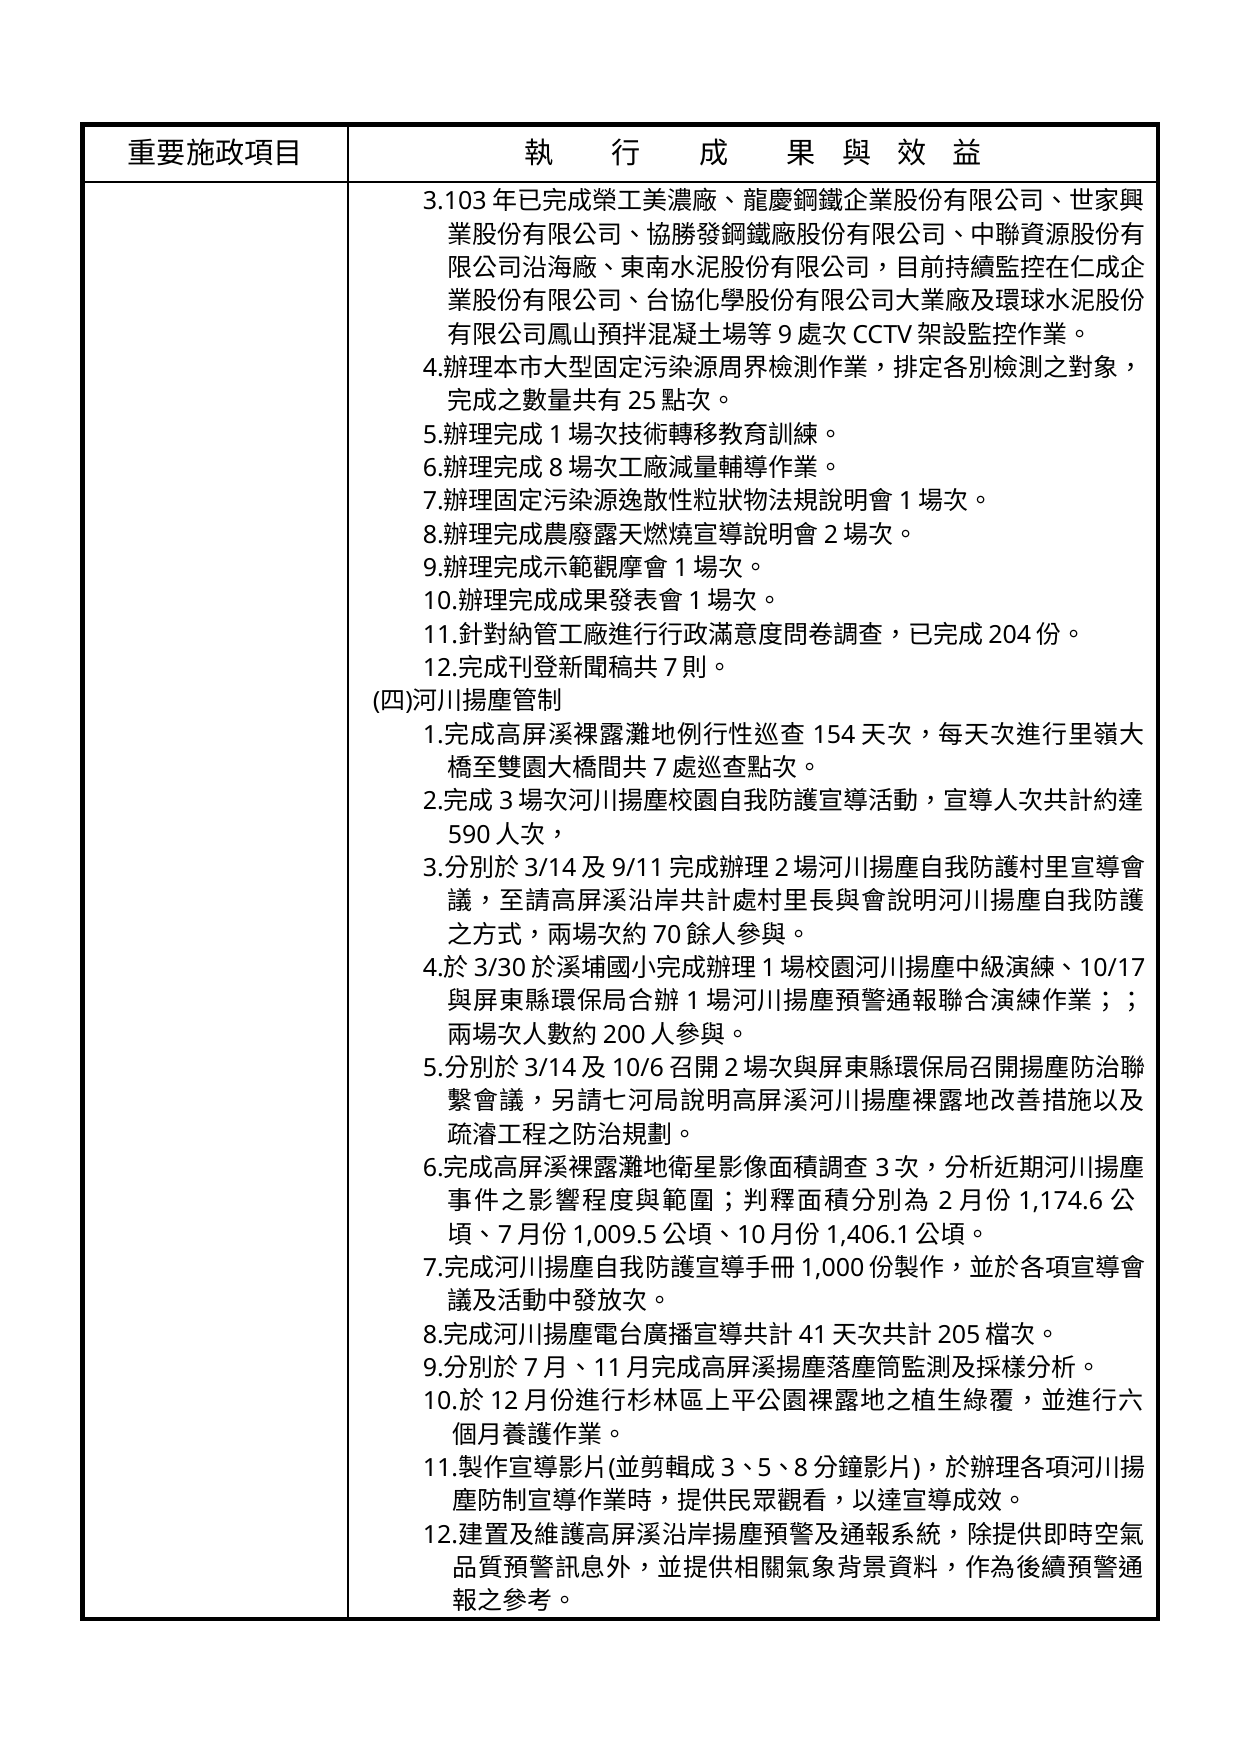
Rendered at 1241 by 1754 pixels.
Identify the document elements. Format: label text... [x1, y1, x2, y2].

table_header 重要施政項目 [85, 127, 347, 181]
table_header 執 行 成 果 與 效 益 [349, 127, 1156, 181]
table_cell (一)固定污染源許可管制計畫 1.賡續推動許可制度；確認固定污染源污染物排放量資料，並建立資料庫；103年1-12月份共受理固定源設置許可77件次、變更許可33件次、操作許可111件次、異動328件次、換證264件次、展延171件次。核發設置許可證85件次、操作許可證503件次。 2.執行1,151製程許可證法規符合度查核，查核結果未依許可證核定內容操作者，依法進行告發處分。 3.更新擴充維護環保署固定污染源管理資訊系統，包含全市列管1,171條製程及未列管287家次，以掌握高雄市固定污染源排放現況。 4.執行431家次排放量申報審查作業，及50家次溫室氣體排放量申報審查。 5.執行155根次公私場所排放口定期檢測現場監督檢測作業，確保檢測公司均依照標準流程進行檢測項目，以維護檢測數據之公正性。 6.執行10根次排放管道排放污染物指紋建置作業 7.召開5場次固定污染源許可證審查、污染管制輔導改善會議，會議邀請國內環工相關專家學者，共同為高雄市空氣品質把關。 8.召開4場次總量管制試行宣導會議、2場次法規宣導說明會與2場次技術轉移訓練，宣導輔導各項空污法規管制執行事宜。 (二) CEMS系統暨空氣品質資訊系統操作管理計畫 1.本市公告應連線第一批至第三批公私場所共有31家工廠122根連線煙道，除中鋼公司3根次無法裝設儀器之煙道外，其餘煙道皆已完成連線；而未公告部份已連線共有15根。根據最新公告之管理辦法所有連線工廠應傳送即時資料，目前已全數進行即時資料傳輸。 2.執行各項功能查核：相對準確度測試查核35根次、相對準確度測試監督25根次、標準氣體查核40根次、不透光率查核30根次、不透光率監督20根次、二氧化氮查核22根次、法規符合度查核56根次及現場評鑑10廠次。 3.103年邀請連線公場舉行辦理「CEMS後端管理系統成效說明會」1場次。 4.空氣品質管理中心系統中建置緊急應變查詢處理系統，整合GIS圖資功能，提供空氣品質資料、氣象資訊、工業區環境監測資訊、CEMs資料、固定污染源相關查詢功能，並於地理資訊系統內以圖示、圖表顯示查詢結果；本中心整合與連線本計畫設置之18台已安裝固定污染源行動資料庫及臨時指揮所架設設備，提供緊急應變決策分析使用。 5.維護決策支援子系統，包括後端支援伺服器與終端平板電腦設備，其目的在於災害事故發生時，由相關使用者於後端支援伺服器進行災害成案動作，並將關鍵資訊以無線方式傳送至終端平板電腦，現場應變人員可操作終端平板電腦取得所有應變救災所需知詳細資訊以及快取關鍵資訊如基本資料、污染物判定資料、應變決策、歷史事故等。現場應變人員可透過終端平板電腦與後端人員互動，包括資材調度、災情狀況後傳、救災部屬圖面、現場監測數據回傳等。現場影像資訊則是透過3G無線傳送至後端支援伺服器，相關使用者可透過終端裝置瀏覽現場事故影像。依據環境與天候監測數據，後端支援伺服器還可進行擴散模擬分析，提供後果分析給前端應變指揮官。 (三)固定污染源空污費徵收計畫 1.執行102年第4季~103年第3季空污費申報建檔共4,212家次，空污費審查共4,212家次，追繳金額為2,246萬元。現場查核本市固定污染源空污費查核共455場次。 2.103年邀請高雄市公私場所舉行辦理「空污費法規宣導說明會」4場次。 3.執行本市轄內固定污染源稽查檢測，103年6-12月份稽查檢測共完成7廠次20個樣品含揮發性有機物原料或廢棄物VOC含量檢測。 4.完成4場次空污費徵收系統操作講習會議及20場次空污費審查作業專家學者外稽查核作業。 (四)揮發性有機物稽查管制計畫 1.執行198家次VOCs納管行業法規符合度查核及排放量確認作業。 2.執行87件次加油站相關申請資料審查、86件次廢氣燃燒塔相關使用申請審查、90件次歲修申請作業審查。 3.執行150人日臭味巡查作業，並執行周界或管道異味官能檢測作業達25處次，其中4處次未符合排放標準；執行10根次排放管道VOCs檢測，其中1根次次未符合煙道排放標準。 4.執行轄內石化廠5個製程設備元件清點作業；另執行16個不銹鋼瓶採樣分析作業。 5.運用紅外線氣體成像儀搭配攜帶式火焰離子偵測器執行石化業40,000個設備元件檢測作業，統計329個元件超過洩漏定義值，其中129個元件達洩漏管制值，並進行告發處份。 6.執行轄內列管加油站267家基本資料更新作業；75站次油氣回收(A/L)檢測作業，抽測1,352支油槍，合格槍數為1,239支，合格率91.6％；另執行50站次氣漏檢測，2站次未符合法規規定。 7.執行9場次公私場所或周邊敏感受體OP-FTIR監測作業，並進行5場次輔導減量作業。 8.以相關VOCs管制法令及防制技術議題，針對轄內業者辦理2場次揮發性有機物法規宣導說明會及2場次技術轉移會議。 9.針對屢遭陳情或告發處份工廠，進行5場次輔導改善作業。 10.成立大林蒲義工團並建立巡查機制及巡查作業規範來強化工業區臭異味污染即時提報作業；另針對大林蒲義工團辦理1場次技術轉移會議及1場次交流座談會。 11.針對相關VOCs管制訊息完成刊登新聞稿共12則 (五)103~104年戴奧辛、有害金屬稽查管理暨細懸浮微粒檢測業務 1.辦理戴奧辛污染源巡查及抽測作業，以掌握排放源之實際操作現況，進行全面法規符合度巡查工作100根次查核及執行戴奧辛排放源排放管道檢測25根次。 2.辦理重金屬污染源抽測作業，執行重金屬排放源排放管道檢測作業15根次。 3.103年度辦理1場次技術轉移會議，另針對轄區業者辦理1場次輔導加裝防制設備會議，對有超標或污染之虞的工廠，提供輔導改善2場次。 4.辦理排放管道PM2.5採樣及化學分析，以建立本市排放管道PM2.5基本資料執行排放管道，PM2.5採樣及化學分析5根次。 5.辦理排放管道PSN、VOC、燃料含硫份檢測分析，P.S.N檢測作業16根次、VOC檢測15根次、燃料含硫份分析採集31樣品。 6.購置不鏽鋼採樣瓶並執行採樣分析作業，遇空污緊急事件發生時可即時進行採樣，已購置完成並完成1次緊急事件採樣。 (六)港區污染減量暨綠色運輸推動計畫 1.103年度共舉辦5場次相關研商、管制作法、處分處理原則、減量輔導或協調會、3場次專家審查會議、1場次外縣市觀摩。 2.103年度已完成捷運、公車與公共腳踏車相關補助政策效益分析及低污染運具效益計算，包含汰舊二行程機車、電動機車、電動自行車以及LPG車。 3.103年度共舉辦8場次聯合航港局、台灣港務公司、高雄港務分公司、加工區前鎮園區環保站等單位進行港區聯合稽查。 4.今年度辦理1場次外縣市觀摩活動，至台中港務分公司之卸煤碼頭進行觀摩，瞭解密閉式煤倉之機械一貫化卸储轉設備，以作為後續評估是否於中島商港區及洲際二期散裝貨碼頭推廣設置之參考。 5.今年度完成港區巡查201天，聯合稽查8場次，總計告發處分4件，A、B級提報27件次。柴油引擎機具抽油50點次以及港區周界TSP檢測15點次，均符合法規標準值。 (七)103-104高雄市室內空品暨餐飲業輔導計畫 1.103年新增50家寺廟之排放量調查，並針對500家寺廟以電話訪談方式更新資料庫。輔導鳳山區代天府規畫設置防制設備及辦理寺廟減量協商輔導說明會。擬定寺廟與空氣污染相關自治條例。 2.103年紙錢集中燒及中元普渡部分，紙錢集中總量為642公噸，較102年504公噸成長約27%；在紙錢減燒部分，以功代金所募得款項約為新台幣87萬元。所達成的污染物減量分別TSP為12.56公噸、PM10為1.94公噸及PM2.5為8.69公噸。擬定餐飲業油煙與空氣污染相關自治條例。 3.103年度餐飲業資料庫維護數1,200家次，新增為300家次，針對陳情或告發之餐飲業進行3家次輔導(碳佐麻里日式燒肉、石頭燒肉德賢店、夜市業者)及異味檢測。 4.完成159家次室內空氣品質巡檢、5場次宣導說明會、1場次技術轉移訓練、1場次分工協調會議及60家次維護管理計畫輔導作業。11月29日前完成15點次之室內空氣品質標準檢測作業及印製1,000份宣傳摺頁。 (一)營建空污費徵收及營建工程巡查管制計畫 1.103年度營建空污費共徵收7,553件，徵收金額125,720,427 元。 2.103年度邀請本市營建業主、承包商、公家機關、各級學校..等單位，舉辦「營建工程空氣污染防制及噪音宣導說明會」3場次。 3.103年度共計完成19,591處次營建工地、道路管線工程、河川疏濬工程等之(稽)巡查及建檔作業。其中，道路(隧道)-道路及管線開挖工程巡查數量已達處次及3,078處次。 4.103年度共計完成19,591處次巡（稽）查量，違反空污法第23條第2項屬稽查人員現場稽查告發案件計有71件，處分金額合計3,480,000元整。 5.公共道路洗掃清潔維護：針對公共道路之管線工程及污染之公共路面清潔執行維護作業，103年共有51家執行666處工地周界道路認養洗掃作業，以加強維護工地周邊環境，統計103年度總洗掃道路長度為47,197.71公里，推估TSP粒狀污染物減量達651.3噸。 6.103年度共完成10場次即時監控系統架設，以即時掌握營建工地防制設施完善及現場施工情形。 7.103年度共完成50場工地周界TSP檢測，檢測結果皆符合法規標準，另完成20罐施工機具油品抽測，抽測結果為1罐不合格。 (二)推動高雄市加強街道揚塵洗掃計畫 1.103年度洗街作業量共計完成32,581公里。 2.道路普查共計905條。 3.自主查核共計40條。 4.TSP削減量：1,124公噸；PM10削減量：212公噸。 5.完成道路街塵（坋土）負荷檢測及削減率分析48條次。 (三)逸散性污染源稽查管制計畫 1.辦理本市固定源散性粒狀污染物稽巡查作業，完成1,863點次巡查作業，其中共有237件為提報對象。 2.推動本市固定污染源逸散性粒狀物納管對象認養周邊道路洗掃，完成推動52家次認養周邊道路，並完成2場次宣導說明會。 3.103年已完成榮工美濃廠、龍慶鋼鐵企業股份有限公司、世家興業股份有限公司、協勝發鋼鐵廠股份有限公司、中聯資源股份有限公司沿海廠、東南水泥股份有限公司，目前持續監控在仁成企業股份有限公司、台協化學股份有限公司大業廠及環球水泥股份有限公司鳳山預拌混凝土場等9處次CCTV架設監控作業。 4.辦理本市大型固定污染源周界檢測作業，排定各別檢測之對象，完成之數量共有25點次。 5.辦理完成1場次技術轉移教育訓練。 6.辦理完成8場次工廠減量輔導作業。 7.辦理固定污染源逸散性粒狀物法規說明會1場次。 8.辦理完成農廢露天燃燒宣導說明會2場次。 9.辦理完成示範觀摩會1場次。 10.辦理完成成果發表會1場次。 11.針對納管工廠進行行政滿意度問卷調查，已完成204份。 12.完成刊登新聞稿共7則。 (四)河川揚塵管制 1.完成高屏溪裸露灘地例行性巡查154天次，每天次進行里嶺大橋至雙園大橋間共7處巡查點次。 2.完成3場次河川揚塵校園自我防護宣導活動，宣導人次共計約達590人次， 3.分別於3/14及9/11完成辦理2場河川揚塵自我防護村里宣導會議，至請高屏溪沿岸共計處村里長與會說明河川揚塵自我防護之方式，兩場次約70餘人參與。 4.於3/30於溪埔國小完成辦理1場校園河川揚塵中級演練、10/17與屏東縣環保局合辦1場河川揚塵預警通報聯合演練作業；；兩場次人數約200人參與。 5.分別於3/14及10/6召開2場次與屏東縣環保局召開揚塵防治聯繫會議，另請七河局說明高屏溪河川揚塵裸露地改善措施以及疏濬工程之防治規劃。 6.完成高屏溪裸露灘地衛星影像面積調查3次，分析近期河川揚塵事件之影響程度與範圍；判釋面積分別為2月份1,174.6公頃、7月份1,009.5公頃、10月份1,406.1公頃。 7.完成河川揚塵自我防護宣導手冊1,000份製作，並於各項宣導會議及活動中發放次。 8.完成河川揚塵電台廣播宣導共計41天次共計205檔次。 9.分別於7月、11月完成高屏溪揚塵落塵筒監測及採樣分析。 10.於12月份進行杉林區上平公園裸露地之植生綠覆，並進行六個月養護作業。 11.製作宣導影片(並剪輯成3、5、8分鐘影片)，於辦理各項河川揚塵防制宣導作業時，提供民眾觀看，以達宣導成效。 12.建置及維護高屏溪沿岸揚塵預警及通報系統，除提供即時空氣品質預警訊息外，並提供相關氣象背景資料，作為後續預警通報之參考。 13.蒐集高雄市及屏東縣於高屏溪沿岸進行疏濬工程之資料，並與AQMC之圖資進行連線 (調查砂石場15處、疏濬工程8處)。 14.於7/9、8/26、10/16及12/23完成四次空拍高屏溪沿岸裸露地分佈狀況及周邊污染源(如砂石推置場或營建工地)。 (五)空品淨化區業務計畫 1.依據『高雄市政府空氣品質淨化區設置及管理要點』，持續推動市有土地、私有土地或國有非公用土地設置空品淨化區。 2.建置空品淨化區進行線上自主提報以及線上申報系統。更新環保署及本市空污基金補助設置之空品淨化區相關基本資料庫、綠化減碳及污染物淨化量資料庫、成果現況網頁。 3.完成本市空品淨化區247處基地現場查核作業，推動371處校園空品淨化區自主管理，本年度完成330處校園自主管理線上提報，提報率約88.9%。針對未於期限內提報自主管理資料者，抽查1/2基地執行192處空品淨化區不預警查核。 4.協助審查空品淨化區設置申請資料，5件申請案及4件核銷案。 5.推動5家工廠申領公有苗木，並完成種植620株苗木。 6.完成618空品淨化區基地之綠覆率百分比之查核紀錄，並計算其平均綠覆率為96.43%。 7.辦理2場次空品淨化區設置申請空污基金補助說明會、1場次空品淨化區環境教育研習會、2場次空品淨化區維護管理技術研習會、1場次空品淨化區企業認養媒合座談會。 8.發布4則新聞稿，雜誌刊登1則空品淨化區宣導文稿， 10台公車車體宣導空品淨化區，製作1則宣導短片，上傳至Youtube供民眾下載觀看。 9.輔導5處成績較差之空品淨化區完成改善工作。 10.完成本市6個行政區（旗津區、橋頭區、鳳山區、岡山區、前鎮區、前金區）13筆裸露地調查，面積約為3.405公頃，經輔導改善後，自然植生面積為2.45公頃，舖設混凝土面積為0.075公頃；輔導林園區1處裸露地執行播撒波斯菊花籽綠化作業，綠化面積達0.5公頃，以上裸露地改善總面積約3.025公頃，裸露地改善面積完成率88.83%。 11.媒合3家企業認養4處空品淨化區。 12.本年度以Banner方式連結彙整高雄市政府相關網頁，以提升空品淨化區資訊網之豐富度。製作及更新維護高雄綠遊通APP，彙整高雄市政府相關APP，以連結ICON方式，重新進行軟體撰寫，Android及ios版本已重新上架。 13.問卷調查民眾對於高雄綠遊通APP整體結果接近滿意程度，且願意推薦別人下載此APP達75.3%，考慮推薦給別人（即感覺普通者)的佔23.6%，兩者合計共98.9%，顯示民眾度接受度高，且願意將此便利的APP推廣出去。 14.建立空品淨化區案件網路申報及考核資料上傳機制。 15.執行36次空噪科辦公廳植栽養護工作。 16.完成7處空品淨化區喬木解說牌掛設作業，總計掛設掛牌式537面、立面式解說牌33面。 17.完成執行5處績優校園碳匯量測示範教學。 (一)落實執行機車排氣檢驗站稽查管理、路邊攔檢暨稽查管制計畫 1.完成已定檢機車巡查拍照存檔共計561,200輛次，巡查未定檢機車張貼限改通知單共計79,597輛次；已完成車牌辨識作業共拍攝678,199輛次，巡查作業及車牌辨識未定檢機車寄發限改通知75,637輛次，其中已回檢數43,058輛次。 2.完成機車路邊攔檢7,549輛次，其中不合格數1,477輛次，不合格率為19.6%；檢測不合格機車已完成複驗改善1,302輛次，複驗改善完成率為88.2%。 3.未定檢機車共告發3,276件，民眾對機車定檢的觀念已逐年提高中，由定檢資料統計得知，103年度使用中機車已管制比例約86.9%。 4.在103年空氣污染物削減量部分，NMHC削減量：565.1公噸，CO削減量：2,821.8公噸，主要的削減量來自定檢不合格機車調修改善、老舊機車淘汰、未定檢機車路邊攔檢不合格複驗改善。 (二)執行柴油車排煙管制計畫 1.完成車籍資料庫並定期更新資料，柴油車檢測排煙共通知3,228輛次，執行站內全負載及無負載檢測共計有6,183輛次，站內檢測不合格車輛有113輛，不合格率為約1.8%。 2.完成路邊攔檢排煙共1,637輛次,不合格為272輛次,整體不合格率為約16.6％。 3.柴油車油品攔查9,102輛次，抽油送驗392件，其中有356件進行含硫量檢測，有36件進行芳香烴檢測，其中有不合格油品3件為含硫量檢測超過標準，送驗不合格率為約0.8%。 4.維護0800-721721免付費電話預約檢測系統。 5.落實推動柴油車自主管理制度共計簽約有191家，加入柴油車自主管理總車輛數共2,750輛次。 6.推動「保養為主、檢驗為輔」落實使用中柴油車保檢合一制度，本局已完成10家柴油車認可保養廠，輔導建置執行排煙檢測能力，以落實車輛檢修品質，有效管制柴油車污染。 (三)高雄市建構電動車充電網暨汰舊二行程機車補助計畫 1.受理申請汰舊二行程案件累計26,000件，完成審查累計26,000件，已完成撥款補助累計共26,000件。受理高雄市汰舊並新購電動自行車申請447件，完成審查計447件，已撥款補助計447件。另受理汰舊並新購電動機車申請204件，完成審查計204件，已撥款補助計204件。汰舊換新購電動小型機車申請105件，完成撥款補助105件。 2.自行辦理宣導座談會3場次及辦理4場次社區、學校及工業區等宣導活動。 3.完成宣導品製作1,156份及海報、布條1,500份及海報200張。 4.完成前三季充電站巡檢工作及設置完成25座公共充電站。 5.完成新聞媒體製作4則。 (四)推動公共腳踏車 1.配合高雄市政府推廣綠能運輸政策，將公共腳踏車由休閒層面提升為都會交通的接駁運具，以增建公共腳踏車租賃站與捷運站、社區共構形成串接路網，作為短程及轉乘接駁的交通工具。 2.高雄市公共腳踏車103年每月平均使用人次達22.9萬人次/月以上，每日平均使用逾7,536人次，每日每輛車之週轉率最大達6.63人次，累計總服務人次已突破600萬人次，一卡通記名登錄人數亦突破30萬人。 3.合計本市公共腳踏車租賃站共159站，營運範圍已擴及東至大寮區、西至旗津區、南至小港區、北至茄萣區。另提供捷運與公共腳踏車雙向轉乘優惠措施，每月使用公共腳踏車與捷運雙向轉乘的人次約4.5萬人次，占公共腳踏車使用人次約20%，並已推動租賃站建置案增建預計至300座，以提升公共腳踏車轉乘接駁的功能。 4.至103年12月，線上營運車輛數已達2,795輛以上。 5.開放一卡通網路記名功能，便利民眾隨時隨地辦理記名登錄；另配合公共腳踏車APP行動軟體應用開發，提供智慧型手機用戶快速、即時資訊查詢，並推出慢活手冊電子書供民眾下載，提供民眾各租賃站週邊環境更詳細介紹。 (五)停車怠速宣導 1.針對停車怠速等候之機動車輛進行管制作業，並完成勸導2,012輛次。。 2.協助陳情案件處理件數達302件。 (一)蒐集本市及鄰近空品區環境背景與空品資料，以瞭解環境負荷及空氣品質現況。本市103年度空品不良率為3.5%，已有顯著改善。 (二)分析本市空氣品質監測站監測資料並執行細懸浮微粒採樣及成分分析研擬細懸浮微粒管制策略。 (三)整合分析轄區內各類污染源空氣污染物排放清單。 (四)依空氣品質現況、未來發展趨勢及本市地方特色，研擬各項空氣品質管理目標與對策，並檢討修正本市空氣污染防制計畫。 (五)協助有效管理各項空污執行計畫及定期追蹤檢討執行成效。 (六) 辦理固定污染源聯合查驗暨工廠排放量、法規符合度抽查及許可證核發複審作業。進行空氣品質模擬與污染貢獻探討。 (七)進行空氣不明異味侵襲時空氣污染管制應變演練，並配合辦理石化氣爆相關應變事宜。 (八)規劃總量管制及其他管制策略架構暨本市特殊性工業區情形調查。 (九)整合各項空氣品質管理成效宣導成果。 (一)本市航空噪音補助： 今年度審查案件數，合計共29件。目前已收件部分已完成初審及現勘拍照，合格件已函送高雄國際航空站辦理後續事宜。 (二)本市道路、鐵路及大眾運輸系統噪音管制事項： 1.交通噪音監測： 103年度完成本市各噪音管制區民眾陳情交通噪音監測共20件。 2.使用中機動車輛到檢： 通知到檢：依噪音管制法第13條通知民眾檢舉車輛噪音到檢。103共通知1,772輛。 (三)一般噪音部份： 1.重新劃定本市轄境噪音管制區範圍及分類。 2.噪音管制法第8條高雄市政府公告。 3.噪音管制法第9條高雄市政府公告。 (一)配合行政院環境保護署年度工作重點，執行「103年度工業區水污染防治專案稽查管制計畫」，稽查124次、採樣73次(含夜間採樣12次)。 (二)推動排放許可、申報制度，以確實有效管制污染源，列管之水污染源2,035家，包含公共下水道系統5家、社區下水道系統118家、工業區下水道系統9家及指定地區場所專用下水道33家，餘為事業單位1,870家排放地面水體者，均依法要求申請廢(污)水排放許可證(文件)列管。 (三)截至103年12月底轄境內水污染防治許可案件共864件，依申請案件類別統計，申請水污染防治措施計畫者有234件、排放地面水體許可證205件、簡易排放許可文件198件、貯留許可文件59件及逕流廢水削減計畫168件。 (四)103年度應定期檢測申報家數共1,924家；已申報家數為1,782家。 (五)另督促事業及污水下水道系統依規定設置廢(污)水處理專責單位或人員，目前實際設置專責單位30家，甲級專責人員75家，乙級專責人員363家。 (六)103年度辦理水污染教育訓練於10月28日及11月4日共2場，對象為各縣市環保局，技術轉移課程主要分為兩類：1.科學儀器說明及2.緊急應變處置，對於科學稽查儀器使用說明(地下管線探測器、管型紅外線、水質連續監測儀器、潛望鏡等)，水污染事件緊急應變之對策。 (七)103年度辦理事業水污染防治法規說明會於9月4日、9月18日、9月25日及10月3日共4場，對象為本市列管事業含營建工地，水污法放流水標準修正、違反水污染防治法罰鍰額度裁罰準則修正、畜牧業相關之水污染防治法令宣導、廢水處理設施操作說明及營建工地逕流廢水防治說明。 (八)辦理「103年度高雄市流域污染總量管理及點源污染削減計畫」及「河川巡守隊淨暨居家生活污水減量宣導會」共計21場約850人，對象為本市河川巡守隊隊員(含一場Honda經銷商擴大舉辦淨溪淨灘活動)。 (九)為感謝水環境巡守志工ㄧ年來，對高雄市區內水環境品質辛苦的維護，及增進巡守隊彼此間的交流，加強巡守隊與環保局間的聯繫，於103年11月9日舉辦103年度高雄市河川巡守隊成果檢討會。 (一)飲用水水質監測，提升飲用水水質 1.持續監控本市飲用水水質、並加強進行自來水水質監測、包盛裝飲用水水源水質稽查與水源供應許可證之核發，掌握水質狀況，以確保本市飲水衛生之安全。 (1)自來水配水系統用戶管線固定點採樣共完成721件，檢測項目10,459項次。 (2)抽驗自來水原水共完成52件，檢測項目520項次。 (3)抽驗簡易自來水3個測點原水，共完成14件，檢測項目140項次。 (4)非自來水完成抽驗48件，檢測項目526項次。 (5)飲用水水質處理藥劑稽查12件，其中抽驗12件，檢測項目84項次。 (6)飲用水連續供水固定設備，抽驗水質300件，檢測項目300項次。 (7)包裝盛裝飲用水水源共稽查579件，其中水源水水質抽驗30件，檢測項目180項次。 2.執行『102年度高雄市飲用水管理計畫』 針對飲用水水源水質保護區查註： (1)飲用水水源水質保護區或飲用水取水口一定距離內之土地申請查註案件共221件，查註筆數為1,694筆。 (2)天然災害發生時，飲用水安全維護之宣導：103年07月24日發佈「麥德姆颱風警報解除－災後飲用水安全」新聞稿。 3.執行『103年度高雄市飲用水管理計畫』 針對飲用水水源水質保護區查註： (1)飲用水水源水質保護區或飲用水取水口一定距離內之土地申請查註案件共117件，查註筆數為1,325筆。 (二)飲用水設備管理 1.飲用水連續供水固定設備，完成稽查423件。 2.核發337張加水站水源供應許可證，加水站水源供應許可證貼查核579件。 (三)飲用水安全與水塔、水池清理之宣導活動 1.蓄水池、水塔清洗調查與輔導： (1)高雄市集合式住宅蓄水池水塔水質檢測(間接供水)共97家次，檢測項目共582項次。 (2)高雄市集合式住宅大樓蓄水池水塔定期清洗維護輔導97家次，並輔導填寫蓄水池設備檢查記錄表。 (3)發放「家庭用水自主管理手冊」及「複檢蓄水池水塔清洗示範流程表」各200份、「自來水水質自由有效餘氯」簡易餘氯試劑1,200份。 2.本年度辦理「宣導飲用水安全重要性」之活動： (1)103.02.18 法規宣導(加水站水源供應許可) (2)103.05.25 市民飲用水安全宣導活動(美麗島站) (3)103.06.24 教育訓練-拷潭淨水場淨水流程參訪 (4)103.06.24 教育訓練-拷潭淨水場淨水流程參訪 (5)103.07.18 教育訓練-鳳山淨水場原水前處理設備參訪 (6)103.12.03 法規宣導(飲用水連續供水固定設備使用及維護管理辦法) (一)執行高雄市土壤及地下水調查及驗證工作相關計畫，包括「103年度高雄市土壤及地下水調查及查證工作計畫」、「台塑仁武廠污染後續調查及污染改善監督工作計畫」、「中油公司高雄煉油廠污染後續調查及污染改善監督工作計畫」、「高雄市大寮區福德爺廟場址地下水污染後續控制及監測計畫」、「高雄市仁美地區工業用地地下水含氯有機物污染調查及查證計畫」計畫成果為: 1.103年度高雄市土壤及地下水調查及查證工作計畫： (1)完成366個土壤樣品及293口次地下水監測井採樣分析工作業。 (2)執行本市365口地下水監測井每半年一次巡查作業暨49口外觀維護及31口井體維護等作業。 (3)每月一次場址現場監督查核工作。(目前場址數102處) (4)辦理16小時土壤及地下水污染整治技術與相關法令教育課程，3場土水法相關法規說明會。 (5)執行本市加油站289站加油站查核作業，每季定期審查本市近300家加油站申報資料。 2.高雄市仁美地區工業用地地下水含氯有機物污染調查及查證計畫： (1)建立區內場址特徵概念模型。 (2)釐清工業區內鼎美公司周界地下水含氯污染物分布範圍深度。 (3)完成周界居民風險評估，提出風險管理措施建議。 3.高雄市大寮區福德爺廟場址地下水污染後續控制及監測計畫： (1)完成4場次全場地下水採樣，顯示地下水污染為擴散。 (2)進行生物復育模場及場址水利控制。 (3)完成後控制方案規劃。 4.中油公司高雄煉油廠污染後續調查及污染改善監督工作計畫(計畫期程至105年2月)、台塑仁武廠污染後續調查及污染改善監督工作計畫(計畫期程至105年1月)目前執行辦理中。 (二)市府已公告及列管之土壤、地下水污染場址總計102處，包括15處整治場址、63處控制場址及24處應變措施計畫場址，列管面積達762公頃。 (三)103年度共召開本府土壤及地下水污染改善推動小組3場次及專案小組委員18場會議。 (一)輔導本市591家運作毒化物業者依毒性化學物質管理法規定完成運作紀錄申報，另現場稽查輔導查核計839家次，告發25件，辦理毒性化學物質運送聯單報備及變更共34,245件。 (二)會同警察及監理單位人員實施「高雄市加強毒性化學物質運送管理聯合輔導稽查實施計畫」，計畫期間計攔檢102車次，攔查結果符合規定。 (三)2月24日辦理毒化物法說會2場次。 (四)3月28日辦理高雄市有害空氣污染物及毒性化學物質管理執行宣導研討會1場次。 (五) 10月22日「高雄市食品安全管理自治條例」經議會三讀通過，本局權責為毒性化學物質之化工原料業者管理及監督事項。 (六) 10月31日環保署於本局8樓大禮堂舉辦「毒性化學物質運送車輛即時追蹤系統業者說明會」。 (一)加強環境用藥製造、販賣業及病媒防治業之查核，並辦理環境用藥製造、販賣業及病媒防治業之許可執照審核，共計列管環境用藥製造業2家、輸入業1家、販賣業32家、病媒防治業100家。 (二)103年1-12月依據環境用藥管理法相關規定，加強偽造、禁用、劣質環境用藥及其標示查核，計查獲偽造、禁用、劣質環境用藥27件；執行市售環境用藥標示查核1,408件，環境用藥廣告查核480件。 (三)103年10月24日舉辦1場次「環境衛生用藥安全及病媒防治宣導說明會」，分別邀請本市清潔隊及病媒防治業者派員參加，並聘請國立臺灣大學昆蟲學系暨研究所徐教授爾烈及行政院衛生署疾病管制局夏副研究員維泰擔任講座。 (四)103年12月10日辦理兩場次「環境用藥管理法及操作系統說明會」，函請本市環境用藥製造業、販賣業及病媒防治業者與會，並邀請行政院環保署環管處張雅筑小姐及行政院環保署委辦資訊公司環資國際有限公司派員擔任講座。 (一)毒災聯防小組建置 1.毒災聯防小組編制規劃： 依國際趨勢化學災害回歸消防單位主政、應變人員納入地方編制、持續強化業界應變能量，並針對毒化物運作業者重新編組，共分為14組。 2.毒災聯防小組組訓： (1)103年7月9日邀集毒災聯防小組各組組長召開「毒災聯防小組推動說明會」。 (2)103年8月11日辦理高雄市毒災聯防組織推動法規說明會2場次 (3)103年9月9日辦理內部教育訓練1場次，課程內容為「毒化災及不明事故現場危害辨識及個人防護裝備介紹」。 3.通聯傳真無預警測試： 103年1-12月共計辦理三和製粉股份有限公司等35場次災害通聯電話測試，亦配合行政院災害防救災緊急通訊系統測試海事衛星電話傳真測試12場次。 4.現場無預警測試： 103年1-12月分別針對元際股份有限公司等14處毒化物運作業者辦理測試，以無預警方式並隨機抽測直接對工廠單位進行施測，要求廠方人員立即進行應變處置，加強廠方救災應變能力。 (二)毒災防救演練 1.應變中心開設：103年3月13日配合年度災害防救演練，於環保局辦理毒性化學物質災害應變中心開設作業演練，建立並加強本府各局處單位間毒性化學物質災害應變協調合作默契、事故處理程序之熟稔及應變資源調度之提升。 2.毒災防救工作會議： (1)5月22日辦理高雄市毒災聯防小組法規說明會暨事故案例研討會2場次。 3.高雄市毒災防救演練： (1)103年3月20日配合辦理「高雄市103年度全民防衛動員(萬安37號)演習暨災害防救演習-毒性化學物質災害防救演練」。 (2)103年6月20日配合經濟部加工出口區管理處高雄分處假高雄園區華新科技股份有限公司辦理「高雄園區103年上半年度消防搶救暨毒化災聯合演練」。 (3)103年12月8日參加本市104年度全民防衛動員「民安一號」演習課目指導說明會。 4.高雄市毒災防救業務訪評： (1)103年6月19日配合市府辦理「行政院動員會報103年度動員業務訪評」。 (2)103年10月28日配合辦理「行政院103年災害防救業務聯合訪評」。 (一)登革熱防治作業：配合本府登革熱檢查考核及清除輔導小組編組，加強本市各機關、學校、團體及公私場所登革熱病媒蚊孳生源之清除、輔導及檢查。 (二)各區公所依各方反應之空地髒亂資料，確認複查後函請環境髒亂空地之所有人，限期改善其所屬空地，配合督促改善。若屆期經稽查仍未改善，環保局則依廢棄物清理法予以告發處分。 (三)確定及疑似病例地區孳生源清除並由各清潔隊與衛生局疾病管制處加強戶外及屋內緊急消毒工作。 (四) 103年輔導檢查清除39,670家次、病媒蚊孳生源清除4,107,065件次、空地清理8,712處、清除廢輪胎13,765條；病媒蚊孳生源投藥2,920處、總消毒面積77,566,578㎡；登革熱病媒蚊防治工作總投入人力364,011人次。 (五)每年實施戶外環境全面消毒3次，並於每次實施前，先函請各區公所及里辦公處，轉知里民配合作好居家環境整頓，以提昇防治效果，於103年4月29日至5月28日；7月29日至8月28日；10月29日至11月28日分別完成戶外環境全面季消毒作業。 (六)對特定事故造成之環境衛生不良地區，實施全面消毒。 釐訂本市滅鼠滅蟑防除計畫並配合全國滅鼠週於103年11月3日至11月9 日實施，發放滅鼠藥808,600包及滅蟑藥各814,200包予各家戶，籲請民 眾全面展開清潔大掃除及滅鼠滅蟑防除活動，整頓居家環境，清除病媒 孳生源。 (一)現行每週垃圾清運6日，全年清運408,477公噸。 (二)本市目前各區均實施垃圾不落地措施，包含各級公私立學校，民眾配合良好，不僅減少垃圾堆置點及髒亂產生，同時提升市容景觀。 (三)賡續辦理新興、前金及鹽埕三區垃圾清運民營化工作，103年三區垃圾總量如下：垃圾清運量25,023公噸、資源回收量1,978公噸、廚餘回收量2,988公噸。 (四)維護市容環境，每日執行人力清掃慢車道，103年人力清掃面積5,813,832,843平方公尺；103年掃街車清掃快車道，清掃面積473,269,775平方公尺。 (五)廚餘回收每週隨垃圾車回收6日，103年廚餘回收量95,775公噸，回收率10.37%。 (六)資源回收每週由資源回收車回收3日，103年資源回收量415,291公噸，回收率44.95%。 (七)為維護市容觀瞻及增加停車位，廢棄車輛委託民營拖吊，103年計移置汽車258輛、機車1,668輛。 (八)「高雄市巨大廢棄物回收再利用廠」， 103年度巨大廢棄物回收再利用4,187公噸、回收再利用率27.72％。 (九)勤務督導考核 配合垃圾清運、街道清掃、溝渠清疏、水肥清運、公廁管理維護等工作計畫，實施勤務督導考核，辦理優劣獎懲。 (一)各區清潔隊每月預排清疏作業表，按「里」輪流執行清疏作業，如發現有排水不良、溝壁損壞、溝蓋遺失等無法克服且影響作業情事，即速函請相關單位建請改善；防汛期前責請各區清潔隊及溝渠清疏隊加強清疏，特別加強低窪積水地區之溝渠清疏；針對轄內容易積水路段調查列冊管理及巡查，如巡查發現或民眾陳情臨時阻塞情事，即機動派員清除。 (二)103年清疏長度4,076,556公尺，清疏污泥重量26,225公噸。 (一)配合環保署推動台灣公廁五年計畫，逐年增加列管行業公廁，加強公廁維護檢查，檢查結果函送權管單位改善。 (二)每月將彙集各區隊公廁檢查成績報表，提報市政會議報告。 (三)103年檢查111,853座次。環保局負責維護公廁22座。 (四)為支援提供本市各機關團體、市民辦理各項活動使用，環保局備有流動廁所3輛，103年度租用158車次，租金收入358,400元。 清運處理本市水肥公民營清除處理機構清除之水肥，轉運至污水下水道 系統處理廠處理，103年度共處理本市水肥77,548公噸。 (一)委託正修科技大學進行本市垃圾採樣分析。 (二)開放本府環保局中區及南區資源回收廠參觀，對於環保教育績效顯著。 (三)103年度環保局大寮、旗山、岡山衛生掩埋場處理本市廢棄物（溝泥）計24,051.96公噸。 (四)103年度環保局燕巢、大林蒲掩埋場妥善處理本市中、南區資源回收廠及岡山、仁武焚化廠產生之灰渣共計315,972.98公噸。 (五)西青埔衛生掩埋場辦理沼氣再利用發電，共處理沼氣計702萬立方公尺，發電量計1,123萬度。 (六)辦理第十一期環境品質監測計畫。 (七)103年度執行垃圾焚化廠底渣再利用處理計畫，於7~12月再利用處理中區、南區、仁武、岡山資源回收廠及燕巢掩埋場活化工程產出底渣共清運124,355.07公噸，製成產品計120,828.68公噸，及銷售計94,245.56公噸。 (八)依「高雄市廢棄物處理場廠回饋辦法」第九條第二項「回饋金依實際進場掩埋廢棄物之數量，按每公噸提列新臺幣二百元。」規定，103年度撥付回饋金共計47,615,000元，其中小港區公所35,600,528元、燕巢區公所7,204,080元、大寮區公所4,369,454元、岡山區公所240,040元、旗山區公所200,898元。 (一)持續擴大列管事業廢棄物產源：落實執行行政院環保署公告「應以網路傳輸方式申報廢棄物之產出、貯存、清除、處理、再利用、輸出及輸入情形之事業」及公告「應檢具事業廢棄物清理計畫書之事業」，103年12月列管公告對象計3,522家。 (二)持續辦理廢棄物清除處理機構許可管理業務，強化審查時程控管，廢棄物處理機構103年度許可證核發件數277件。 (三)103年度辦理公民營廢棄物管理及事業廢棄物網路申報管制系統之勾稽管理、申報查詢、輸出境外及稽查管理共計12,487次、裁處295件、處分金額4,663,200元。 (四)辦理事業機構之事業廢棄物清理計畫書審查共計審查通過1,238件。 (五)配合地檢署，環保警察第三中隊及協同南區環境督察大隊值執行公害犯罪聯合稽查，以有效嚇阻不肖業者，心存僥倖，任意違法傾棄破壞環境情事，103年度共執行34場次。 (一)環境影響評估 103年度召開5場次環評審查委員會、31場次專案小組初審會,辦理80件次環評審查案；環評開發案件現場監督查核178件(其中包含並同市府各相關機關針對較為重大之開發案辦理聯合稽查8次)，以追蹤監督開發單位對已通過環評審查開發案件之承諾事項及審查結論辦理情形，落實環境影響評估工作，達成環境保護目的。辦理環評法規暨技術說明會共計3場次(分別於103年5月2日、9月16日、9月19日辦理3場次之環境影響法規宣導說明會)，參加人數共計209人。刊登平面媒體4則、廣播媒體1則、印製環境影響評估法最新法規200冊。 (二)辦理高雄巿永續發展會會議 1.縣市合併後，於101年4月6日高雄市永續發展會組織架構調整及設置要點新訂研商會，針對高雄市永續發展會設置要點及組織架構進行討論並提供建議，並於101年12月5日由本府人事處函頒「高雄市永續發展會設置要點」。 2.高雄市永續發展會下設六個工作小組(永續教育組、健康與福祉組、永續經濟組、永續交通組、永續環境組、永續願景組)，各工作小組分別於103年5月及11月起陸續召開工作小組會議，重新檢視、更新永續發展指標等資料，且分別於5月5日及11月24日由永續會秘書處環保局召開2場次「高雄市第二屆永續發展會會前會」，確認永續發展指標、提報報告案及討論案，並分別於6月5日及12月5日召開2場次「高雄市第二屆永續發展會委員會會前會議」，確認永續會會務推動情形、各組指標、行動方案、辦理現況與工作執行報告、報告案及討論案。 (三)綠色採購 1.輔導本市新增綠色商店22家，包含有3C(含電器)產品銷售、文具行、傢俱業、大型量販店、百貨相關業、汽機車銷售。 2.輔導本市綠色商店總次數229家次，協助業者至環保署綠色生活資訊網登錄綠色商品資訊，並進行登錄資料審查及後續查核，確保資料完整性。 3.輔導本市綠色商店提報年度販售環保標章產品，金額達8,626,420,000元。 4.輔導民間企業、團體及社區申報綠色採購家數90家，其中包含新增簽署「綠色採購意願書」有67家；提報年度綠色採購金額達1,260,370,000元。 5.輔導本市業者申請環保標章及碳標籤計6件，以及針對已獲環保標章及碳標籤之業者辦理行銷計畫31件。 6.辦理綠色消費教育宣導活動47場次，活動參加人數達94,590人次。 7.辦理宣導綠色消費種子人員出勤機關、學校、民間企業、團體、社區、村里數669處， 8.辦理4場次綠色消費宣導說明會：針對製造業廠商辦理「環保標章說明會」1場次；3場次「機關綠色採購系統評核說明會」(上半季1場次，下半季2場次)。 9.辦理綠色生活成果發表會1場次。 (四)推動節能減碳，建構永續生態城市 1.落實波昂宣言、邁向國際環保新都 (1)藉由環保議題推動本市與國外其他國家城市進行交流。 (2)3月1日至8日前往英國與英國政府部門及業界之座談、低碳案例時的參訪及生態建築展（EcoBuild）。透過拜訪英國能源氣候變遷部、伯明罕市政府、低碳能源服務與低碳城市規劃專家，從中央到地方充分了解英國政府低碳規劃架構、分享彼此技術與成果、討論適合台灣之低碳永續方案，同時也促進雙方綠色經濟之交流。 (3)4月14日至23日前往德國漢堡、丹麥哥本哈根及瑞典斯德哥爾摩等北歐國家，進行綠色首都考察工作，藉由考察擷取重要城市設計概念，達成本市邁向綠色首都為目標的方式建構相關城市發展計畫之目標。 (4)前往德國波昻參加5月27日至6月2日舉行的ICLEI第五屆韌性城市調適會議，高雄市代表團除了了解ICLEI各會員城市對於氣候變遷所做的努力外，更與荷蘭鹿特丹(Rotterdam)、丹麥哥本哈根(Copenhagen)及德國波昂(Bonn)等城市進行對談，會中亦針對本市之減緩與調適行動進行簡報，與三個城市代表交換彼此對於氣候變遷調適行動所做的努力與推動經驗。 2.執行「102年度高雄市節能減碳宣導計畫」績效如下： (1)3月8日辦理「愛戀地球，綠畫我們的家」活動，潛移默化將環保觀念與綠色家園的藍圖逐步落實至日常生活中，時時保持做環保的心態與習慣，參與人數約為1200人以上。 (2)3月28日辦理媒體同業交流活動，藉由媒體將本市節能減碳相關政策推動成果及環保訊息傳達給民眾。 (3)3月29日配合高雄市後勁保生大帝慈善會，辦理「2014慈善播愛心．關懷大地感恩」活動，藉由此活動鼓勵大眾多騎乘自行車，推動健康遊憩。 (4)4月2日辦理節能減碳技術轉移暨教育訓練會議，邀請國立成功大學產業永續發展中心陳峙霖經理與會，分享產品「碳足跡暨碳標籤盤查實務」，並由元律公司針對「高雄市溫室氣體盤查及減量策略」目前推動概況進行說明。 (5)4月19日辦理「和地球一起聲呼吸！不插電環保音樂會」，讓大眾聆聽環保心靈音樂之外，並藉由知識問答及遊戲中獲得環保相關常識。 (6)5月30日配合高雄市關懷地球協會，辦理「少吃肉、多蔬果，健康飲食DIY巡迴推廣計畫」，透過宣揚少吃肉、多蔬果的健康飲食概念，教導民眾體驗並推廣食用在地食材，以達到行銷在地農特產品的效益，共同創造回歸自然、促進健康以及有效減緩地球暖化的全新綠色生活。 (7)製作節能減碳摺頁及掛軸。 3.執行102年度「高雄市溫室氣體減量及碳資產管理計畫」績效如下： (1)邀集相關局處辦理「高雄市溫室氣體減量短期策略及推動措施研商會」，確認各減量措施之可行性、保留或刪除，並計算減量額度。 (2)完成2014年城市碳揭露報告（CDP Cities 2014）及Carbonn碳註冊計畫，揭露本市溫室氣體排放現況、減碳及調適政策等資訊。 (3)協助市府辦理「2014綠色首都考察」，至丹麥哥本哈根、瑞典斯德哥爾摩及德國漢堡考察。 (4)輔導節能屋能源科技有限公司申請環保署溫室氣體抵換專案。 (5)追蹤高雄市前50大能源使用企業最新年度溫室氣體盤查資料。 (6)建立高雄市產官學界交流平台及成立高雄市節能減碳技術輔導團，輔導3家次工廠進行節能診斷。 (7)至華盈環保能源股份公司、台灣凸版國際彩光股份有限公司及南部科學工業園區台南園區資源再生中心進行溫室氣體減量措施交流。 (8)辦理「氣候變遷調適及碳資產管理國際研討會」。 (9)修訂「高雄市環境維護管理自治條例」並辦理公聽會。 (10)邀集辦理ICLEI會員城市辦理「跨縣市溫室氣體管制交流座談會」。 (11)進行高雄環狀輕軌捷運建設申請溫室氣體抵換專案之可行性評估。 4.執行102年度「高雄市氣候變遷調適及生態城市規劃計畫」績效如下： (1)蒐集彙整聯合國及國內外因應氣候變遷調適政策、組織及法令發展現況。。 (2)依據行政院101年6月核定之「國家氣候變遷調適政策綱領」，透過8大調適領域脆弱度分析等方法之研析結果，修正及研訂「高雄市地方氣候變遷調適計畫」，並持續修正高雄市各領域調適策略之短、中、長程計畫 (3)維護及更新高雄市氣候變遷調適策略專屬中英文網頁及高雄市永續發展資訊網站內容。 (4)蒐集及彙整國外有關生態城市之發展現況及計畫執行成果，檢討修正高雄市生態城市環境指標並擬訂指標相關計算與評估技術。 (5)印製「高雄市生態永續城市建構規劃報告書」200份。 (6)3月11日辦理高雄市氣候變遷調適計畫府內單位教育訓練暨說明會；4月21日辦理府外單位教育訓練暨說明會。 (7)5月5日及11月24日分別召開第二屆第3次及第4次「永續環境組」工作小組會議；6月5日永續會第二屆第3次會前會暨第二次調適平台會議及12月5日辦理永續會第二屆第4次會前會暨第三次調適平台會議。 (8)5月27日至6月6日參與「ICEI第五屆城市韌性及調適國際會議」。 (9)5月19日、22日及26日分別召開「水資源調適領域」、「災害調適領域」及「基礎維生設施調適領域」專家小組會議。 (10)6月12日辦理「氣候變遷調適與碳資產管理國際研討會」。 (11)11月14日及25日分別召開「氣候變遷災害脆弱度研商會」及「氣候變遷調適策略與行動研商會」。 5.執行「高雄市低碳城市行動計畫」績效如下： (1)舉辦4場次溫室氣體管制法規說明會或座談會，針對已公告之「溫室氣體排放量申報管理辦法」及「公私場所應申報溫室氣體排放量之固定污染源」法規邀請應申報單位與會進行討論。 (2)辦理1場次政府機關溫室氣體盤查教育訓練說明會議。 (3)針對高雄市所加入之城市碳揭露(CDP)計畫，完成102年度高雄市城市碳揭露(CDP)計畫資料之填報，及協助機關執行ICLEI-Carbon資料填報成果報告 (4)103年5月24日高雄市港都社區大學、6月14日高雄市湖內區大湖社區活動中心及7月26日於楠梓區公所共辦理3場次建築物節能減碳宣導活動，第4場次建築物節能減碳宣導活動則於10月20日及21日在海青工商完成宣導會議之辦理。 (5)103年5月29日夢時代百貨公司、6月18日捷運凹子底站(能耗設備與捷運美麗島站相同)、6月30日高雄市立聯合醫院完成共3場次舊建物節能輔導現勘作業(5月9日已先初步拜訪夢時代百貨公司)，於11月底提出評估報告。 (6)於洲仔濕地完成1場次(103年6月20日)濕地環境保護教育訓練課程辦理。 (7)分別於103年5月30日高雄市美濃區中壇國小、6月21日高雄市苓雅區英明國中、6月21日六龜區六龜高中及6月27日高雄市旗山區圓富國中等四所學校辦理共4場次「氣候變遷下公民之調適作為」座談宣導會議；於103年7月30日辦理1場次ESCO租賃機制討論會議；分別於103年10/16(路竹區)、10/17(大樹區)、10/22(大寮區)及10/29(鳳山區)召開第7~10場次「氣候變遷下公民之調適作為」會議。 (8)於103年 6月14日配合「氣候‧島嶼‧生態～2014環境日教育推廣活動」，完成1場次雨水及污水回收宣導推廣活動，第2場次成果發表會則在11月21日於龍目社區舉辦。 (9)於103年7月4日國立高雄大學完成辦理一場次「氣候變遷關鍵議題衝擊暨地方調適作為」論壇、於103年10月29日在中鋼集團總部大樓完成第二場次「溫室氣體減量暨碳資產管理成果發表會」辦理。 (10)於103年8月24日、8月30日分別在高雄市環保局木工廠及高雄市立海青高級工商職業學校辦理巨大傢俱維修人員推廣計畫。 (11)於10月5日於高雄左營洲仔濕地公園聯合物產館蓮潭會館旗艦店後方圓形廣場完成辦理1場次濕地生態保護宣導活動或成果發表會。 (12)於龍目國小設置雨撲滿，於103年11月13日完成施工設置。由樹德科技大學為輔導美濃國小進行永續校園改建主體，相關工程於10月17日開工施作，11月28日完工。 (13)擇定於海青工商室內設計科之木工廠內劃分一特定區域作為巨大廢棄物回收再利用示範點展示區，於103年11月7日完成設置。 (14)完成高雄市行政轄區溫室氣體盤查資料更新及查證作業，於103年11月14日取得第三方外部查證聲明書。 (15)完成洲仔濕地、永安鹽田濕地、援中港溼地及檨仔林埤濕地等四處之濕地評估報告撰寫，主要就4處濕地資料中之短、中、長期發展保護策略、環境型態、社區在地居民參與經營濕地之管理評估以及棲息物種及野生動物等相關項目進行評估，並於103年11月19日召開審查會議，103年11月25日、28日依據審查意見提送修正及定稿。 (16)於103年5月28日辦理1場次高雄市市轄公有建築物屋頂設置太陽能光電設施計畫-業務推展協商會。 (17)以低碳永續家園建築節能ESCO為主題，辦理完成1場次與社區、學校及物業管理單位之ESCO座談會議。 6.執行103年度「高雄市低碳永續家園運作及成效管考計畫」績效如下： (1)召開4場次低碳永續家園十大運作機能跨局處研商會議；4場次防救災與調適研商會；4場次法律與經濟財稅工具研商會。 (2)輔導6處低碳示範社區參與環保署認證評等，燕巢區金山里、六龜區六龜里取得銅級認證。 (3)邀集本府低碳永續相關人員，辦理1場次認證評等說明會。 (4)針對社區辦理2場次小型宣導活動。 (5)辦理2場次屏東縣、台南市之亮點社區進行觀摩學習活動。 (6)11月13日辦理南區低碳生活圈研討會分享與交流，活絡南部縣市綠能產業之發展，落實南區低碳生活永續發展之目標，邀請環保署、高雄市政府各局處、專家學者及其他21個縣市環保局。 (7)協助製作高雄市政府節能減碳APP(Android、ios)。 (8)印製200本推動低碳永續家園評等認證制度相關宣導手冊。 (9)製作低碳永續家園政策推動摺頁1,000份。 7.執行「標租高雄市市轄公有建築物屋頂設置太陽光電設施計畫」績效如下： (1)5月下旬辦理「標租高雄市巿轄公有建築物屋頂設置太陽光電設施計畫」回饋金研商會議。 (2)為了推廣太陽能源，環保局自101年至103年辦理「標租高雄市市轄公有建築物屋頂設置太陽能光電設施計畫」，從公部門率先做起，規劃出租高雄市各機關、學校的公有建築物屋頂空間，讓承租業者設置太陽能板，截至103年契約結止，共計70處裝設太陽能板，設置容量5.64百萬峰瓦(MWp)，發電量預估達648萬度，年減碳效益4千噸二氧化碳。 8.因應氣候變遷調適政策綱領之生物多樣性保育策略研擬及推廣： (1)選定高雄市全區陸域監測點12點；水域監測站8樣點，完成103年第1〜2季生態調查資料更新。 (2)103年8、9月召開第二、三次平台會議，協調取得林務局、特有生物保育研究中心、中央研究院等單位針對高雄市範圍調查之生物資源資料，匯入高雄市生物多樣性資料庫中。 (3)103年10月行文本市都發局、農委會林務局及內政部營建署索取都市計畫圖、地形圖、非都市計畫土地使用分區圖、自然保護區、野生動物保護區、森林遊樂區範圍界等圖層，將與生物分布資料套疊後，分析出高雄市生態敏感區，預計104年2月提出初步成果。 (4)與公務人力發展中心合作規劃辦理「生物多樣性」課程，第一期於103年2月辦理，參訪美濃黃蝶翠谷及雙溪熱帶樹木園，計40人參訓。第二期於103年10月辦理，課程涵蓋「河川保育對人類生活之重要性」、「沿海環境對漁業資源之影響」，計32人參訓。 (5)103年10-12月辦理4場次「社區生態調查工作坊」，培養社區協會及NGO團體自主進行在地定期、定點、固定方式之生態調查，已與6個團體簽訂合作備忘錄，調查資料將回傳「高雄市生物多樣性資料庫」，長期建立生物資源資料。 (6)103年6月舉辦LAB生物多樣性國際研討會邀請美國、加拿大、南非實務界專家至高雄中都濕地、茂林紫蝶谷、三地門達來部落進行生態旅遊體驗並分享城巿營造經驗。 (7)高雄市生物多樣性保育短期行動方案102-103年成果彙整完成，成果報告編輯中。 (8)完成『103年度高雄市生物多樣性都會地圖專書暨電子書APP』之製作，以生動有趣的故事性描述各公園濕地之環境特徵及動物行為，輔以嵌入式動物鳴聲，提升感官體驗。 9.成立ICLEI東亞辦公室，積極參與國際事務 「ICLEI東亞地區高雄環境永續發展能力訓練中心」係由高雄市政府捐助設立之「財團法人ICLEI東亞地區高雄環境永續發展能力訓練中心基金會」下設之組織，該基金會業於101年9月12日向高雄地方法院登記設立，該中心於同年9月17日正式營運。未來本市可透過該中心舉辦之ICLEI相關國際會議及研討會邀請ICLEI東亞地區會員城市來台，提升高雄市於國際環保事務之地位及知名度，並促進本市與國際城市之交流。 該中心於103年之相關推動工作與執行成果如下： (1)舉辦國際/國內研討會 1、6月23日至25日2014 LAB生物多樣性國際研討會，主題為「無國界的生態城市－科學、政策與地方治理」，分為3大主題：全球變遷下城市生態系統調適(A)、城市市民與自然的連結(B)、永續海洋與濕地管理(C)進行研討。邀集美國、加拿大、南非實務界專家學者與會，帶領國內外來賓至三地門達來部落、茂林進行生態旅遊體驗，並辦理國內相關領域研究成果之海報競賽，共計250名各方人士與會。 2、9月15日至17日與本局共同舉辦「2014 ICLEI減災與調適國際研討會」，藉由廣邀國內外專家學者及ICLEI會員、地方治理單位、學生等代表，規劃分享國內外防災技術與災後重建現況及最新研究成果。 3、9月14日及17日分別辦理ICLEI全球執委會及亞洲區執委會。 (2)積極代表高雄市參與國際事務 1、劉副市長世芳與ICLEI基金會於103年11月4日至7日前往日本京都參加『京都國際環境論壇-透過夥伴關係建構東亞永續低碳城市』之國際研討會與現地考察活動，會中並邀請本中心劉世芳常務董事與其他四名RExCom（亞洲區執行委員會）委員一同擔任「都市建構」議程中之與談人，針對「東亞地區的低碳城市夥伴關係」進行與談。 (3)持續更新ICLEI Kaohsiung Capacity Center Website。 (一)本市依公害糾紛處理法第4條至第8條規定訂有「高雄市政府公害糾紛調處委員會組織規程」，符合公害糾紛處理法之規定。該組織規程報請環保署備查，並函送高雄地方法院，另在環保局網站公布周知。依上述組織規程，本市設置「高雄市政府公害糾紛調處委員會」，依規定運作。調處委員之組成符合公害糾紛處理法第5條至第7條之規定，委員異動時，隨時增補聘並報請備查。本屆公害糾紛調處委員會委員任期為101年1月1日至103年12月31日，委員名冊亦已函送環保署，並經環保署102年11月21日環署裁字第1020101106號函同意備查在案。因原任委員任期已屆滿，新任(任期自104年1月1日至106年12月31日)公害糾紛調處委員因選舉後機關首長人事異動，現正簽核中。 (二)103年度無成立之公害糾紛調處案[今(103)年1月日月光事件因申請人不符法定要件故未成案]。 (三)本局已於103年5月2日及同年9月19日舉辦公害糾紛處理相關法規宣導說明會，針對公害糾紛處理、鑑定及法規部分進行說明。 (四)本局於網站提供公害糾紛相關法規資料，並連結環保署之公害糾紛處理資訊系統，以為宣導。 (一)建構複式動員系統：輔導成立協巡組織1,005隊，建置綠網資料及建立巡檢、清理及活動日誌，總篇數2,163篇；輔導本市70個社區執行環境衛生在地扎根計畫；針對本市教育局及學校召開2場次學生參與居家至學校環境巡檢照顧、綠網推廣工作及相關教育說明會及種子教師教育訓練或宣導活動。 (二)全面提升城鄉環境衛生：辦理4場次5S（整理、整頓、清掃、清潔、教養）運動推廣及環境衛生示範觀摩活動；辦理本市有效樣本數1,070人之整體市容、環境整潔及國民居家寧適滿意度調查，整體信心水準在95％以下，抽樣誤差最大值不超過正負3.0％。 (三)重塑清淨海岸風貌： 1.現有22個民間團體參與海岸認養，103年度認養單位執行海灘清理工作共計動員人力達1,775人次，清除之ㄧ般垃圾6,420公斤、資源回收物6,061公斤、其他廢棄物19,281公斤。 2.辦理春秋兩季淨灘，清理之廢棄物包括玻璃瓶、保麗龍、塑膠袋等類一般垃圾約17,100公斤，資源垃圾約2,159公斤（含保特瓶748公斤、紙盒111公斤、鐵鋁罐450公斤及玻璃類850公斤），合計435公斤，總計參與人數約9,031人。 (一)辦理環境講習 1.100年6月1日至103年10月31日統計應接受講習案件數為7,004件，完成講習件數為4,118件，完成率58.8%。 2.本年度辦理115場次環境講習，通知講習件數為1,915件，完成講習件數為1,442件，完成率75%。 (二)辦理環境教育宣導及活動 1.103年1月~12月辦理132場次員工環境教育，訓練人數6,601人，提升本局員工的環境知識。 2.運用環境教育志工團，前往企業、社區、學校等單位宣導環境保護政策及經驗分享，主題有綠色消費、節能減碳、再生能源、登革熱防治、資源回收(含廚餘回收再利用)等，103年度辦理191場次。藉此有效結合社會人力，並減緩環境教育法施行後，環境教育人力資源大量需求之衝擊。 3.103年度本市環境教育相關新聞獲得平面媒體刊登525則，規劃辦理環境教育活動總計105場，摘錄如下。 (1)高雄市2014節能減碳系列活動-2014LAB國際生物多樣性研討會 (2)氣候‧島嶼‧生態～2014環境日教育推廣活動 (3)103年環保知識擂台賽-高雄市初賽活動 (4)和地球一起「聲」呼吸！不插電環保音樂會 (5)動手護濕地 自然變身好野人 (6)六龜社區生態旅遊環境教育實施計畫 (7)觀星夜探大崗山之蟲蟲世界 (8)大崗山深度人文之旅 (9)保護濕地生態戶外推廣嘉年華會 (10)二仁溪環教生態體驗營 (三)編製環境教育教材、文宣及手冊 發行「環境教育綠生活」刊物共6刊，每期中收錄環保局當月環境相關活動，並介紹高雄市環境教育政策發展與推動現況，更因應低碳城市政策宣導節能減碳居家作為；另外，藉由環境教育遊程規劃，期望讀者在「體驗/探索/發現」和「導引/覺察/反思」之過程中，培育出環境意識與土地倫理，實踐「走動體驗山海港‧環教扎根大高雄」願景。 (四)進行環境教育研究及發展 1.103年8月14日辦理「103年環境創意教學工作坊執行計畫」，透過上課結合實際參觀、操作等活動，設計創意教學活動，以符合學校本位需求，讓學員能由實際的體驗，分享環境教育經驗及作法績效良好，印證課本知識與生活的結合，並拓展學習領域，提昇學習興趣並增加學習的效果。 2.本年度將先藉由環境教育基金4年運用計畫，依據環境教育八大領域及本市地方特色規劃本市環境教育教材之編製方向，環境教育書刊種類及經費分配。 (1)研擬本市環境教育基金4年運用計畫之願景、目標、方針、實施綱要。 (2)逐年規劃包括環境教育活動、教材編製方向、發展方向與推動策略、國際交流主題、環境教育計畫補助、環境教育人員訓練補助等等之具體實踐短中長程目標。 3.辦理本市環境教育成效評鑑及獎勵表揚業務 (1)研擬本市環境教育基金4年運用計畫之願景、目標、方針、實施綱要。 (2)完成本市「第二屆環境教育獎」表揚活動，並將各類組特優者推選至行政院環境保護署。 (3)完成2場次環境教育宣導說明會，分別為環境教育設施場所諮詢輔導說明會及企業永續發展與環境教育說明會。 (五)推動環境教育國際交流及合作 1.於3月1日至8日前往英國與英國政府部門及業界之座談、低碳案例時的參訪及生態建築展（EcoBuild）。透過拜訪英國能源氣候變遷部、伯明罕市政府、低碳能源服務與低碳城市規劃專家，從中央到地方充分了解英國政府低碳規劃架構、分享彼此技術與成果、討論適合台灣之低碳永續方案，同時也促進雙方綠色經濟之交流。 2.於3月10日至28日前往美國參與「領袖人才參訪計畫」，了解美國當地對於水資源保護所採取的政策及策略，藉此機會促進本市與美國間的國際交流。 3.於4月14日至23日前往德國漢堡、丹麥哥本哈根及瑞典斯德哥爾摩等北歐國家，進行綠色首都考察工作，藉由考察擷取重要城市設計概念，達成本市邁向綠色首都為目標的方式建構相關城市發展計畫之目標。 4.前往德國波昻參加5月27日至6月5日舉行的ICLEI第五屆韌性城市調適會議，高雄市代表團除了了解ICLEI各會員城市對於氣候變遷所做的努力外，更與荷蘭鹿特丹(Rotterdam)、丹麥哥本哈根(Copenhagen)及德國波昂(Bonn)等城市進行對談，會中亦針對本市之減緩與調適行動進行簡報，與三個城市代表交換彼此對於氣候變遷調適行動所做的努力與推動經驗。 5.環保局與ICLEI高雄環境永續發展能力訓練中心合作（ICLEI KCC），於103年6月23-25日舉行2014 LAB生物多樣性國際研討會，主題為「無國界的生態城市－科學、政策與地方治理」，分為3大主題：全球變遷下城市生態系統調適(A)、城市市民與自然的連結(B)、永續海洋與濕地管理(C)進行研討。邀集美國、加拿大、南非實務界專家學者與會，帶領國內外來賓至三地門達來、茂林進行生態旅遊體驗，並辦理國內相關領域研究成果之海報競賽，共計250名各方人士與會。 6.於9月15日至17日與ICLEI KCC辦理「2014 ICLEI減災與調適國際研討會」，藉由廣邀國內外專家學者及ICLEI會員、地方治理單位、學生等代表，規劃分享國內外防災技術與災後重建現況及最新研究成果。 7.劉副市長世芳與ICLEI基金會於103年11月4日至7日前往日本京都參加『京都國際環境論壇-透過夥伴關係建構東亞永續低碳城市』之國際研討會與現地考察活動，會中並邀請本中心劉世芳常務董事與其他四名RExCom（亞洲區執行委員會）委員一同擔任「都市建構」議程中之與談人，針對「東亞地區的低碳城市夥伴關係」進行與談。 8.於103年11月26日至11月27日期間，特邀請北九州市環境局亞洲低碳化中心、公益社團法人福岡縣產業廢棄物協會及當地相關業者代表訪問高雄，進行廢棄資源再生利用交流會，此次交流會安排參訪高雄市西青埔沼氣發電廠及東南水泥廠，並召開廢棄資源再生利用交流會議邀請高雄市業者與北九州業者進行廢棄資源再生利用技術交流，雙方針對各家企業環保事業技術處理現況及實務經驗進行交流，藉由探討雙方環保經驗的技術與成效深入琢磨，期望在未來環保推動上能有更進一步的規劃與技術，並於會後透過意見交流與討論，尋求往後技術發展的可能與未來台日間之合作展望，有更多元面向的治理策略與發展，同時更促進台日兩市間的交流情誼。 (六)補助環境教育設施或場所辦理環境教育活動 本年度尚未補助環境教育設施或場所辦理環境教育活動。 (七)補助環境教育機構辦理環境教育人員訓練或環境講習 針對環境教育機構-輔英科技大學、國立高雄第一科技大學、國立高雄師範大學，提供環境教育人員訓練課程補助。 (八)補助辦理環境教育計畫 為鼓勵進行走動式環境教育，103年度提供130萬元辦理補助，依高雄市推動環境教育補助辦法，針對機關(構)、高中以下學校及團體，提供經費補助辦理4小時以上環境教育，總計受理66案，實際補助56案，金額836,454元。 (九)訓練環境教育人員 1.委託環境教育機構-國立高雄第一科技大學辦理「環境教育人員研習班(30小時)」，自103年10月25日至103年11月11日止，共有36名學員參訓，計有32人完成訓練。 2.辦理環保志工特殊訓練課程，103年度計15場次，完成2,533人次環保志工特殊訓練。 (十)其他與環境教育推展相關事項 1.社區培力 (1)透過「環保小學堂」、「社區環境改造計畫」、「高雄市政府公寓大廈公共區域改置節能設備補助」、「低碳社區節能診所」等措施，利用在地化的環境教育、節能減碳改善輔導、節能設備補助，增進社區低碳生活的知識、價值、態度及技能，藉此提升本市社區的低碳轉型能量。 (2)本市獲得環保小學堂入選2件，社區環境改造計畫向行政院環保署推薦13個提案，獲得入選6件。 (3)低碳社區包括燕巢區金山里 、林園區文賢里、苓雅區正義里、三民區鼎泰里、六龜區六龜里、三民區德行里。 2.環境教育設施場所 (1)結合專家學者成立本市環境教育設施場所認證輔導團，以建構山、海、河、港與生態溼地廊道之戶外學習系統。同時建立陪伴機制，協助取得認證之環境教育設施場所持續整合環境教育專業人力、課程方案及經營管理，確保提供市民進行戶外學習之專業品質。 (2)103年度更新蒐集本市符合環境教育意涵之體驗、實驗、實習、戶外學習、參訪及實作之場所資訊99處，參酌地方特性，完成編撰高雄市環境教育意涵場所手冊，涵蓋學校及社會環境教育、氣候變遷、災害防救、自然保育、公害防治、環境及資源管理、文化保存以及社區參與等8大類別。 (3)103年度完成輔導本市洲仔溼地公園、國立科學工藝博物館、白屋藝術村、高雄都會公園、澄清湖高質水處理中心、高雄市柴山生態教育中心、大樹污水處理廠等七處場域通過行政院環保署環境教育設施場所認證。 (一)由環境保護稽查人員執行違反環境衛生行為稽查取締工作，並每日統計工作成果，103年度共計稽查各類違反環境衛生行為 193,992件，告發35,478件。 (二)對於違反環境衛生行為，經本府環保局告發處分案件，未於期限內到案繳納罰款者，移請法務部行政執行署高雄行政執行處強制執行。103年度由行政執行處執行收繳罰款30,760件，金額為新台幣68,678,560元。 (三)為期高雄市市容能保持整潔乾淨，環保局加強執行「市容除痘行動」，針對違規廣告予以清除取締；103年度計清除違規廣告布條16,509面，看板206,353面，張貼廣告4,381,045張，噴漆1,126處，散置傳單185,108張，其他廣告物24,782張。 (四)103年度稽查工商廠（場）、營建工程工地等其他空氣污染案件12,455件次，處分136件，收繳12,356,807元，均限期改善並錄案追蹤改善。 (五)日夜稽查檢測轄區內各工廠、娛樂場所、營建工地、擴音設施等其他噪音源，103年度計稽查8242件次，告發60件次，收繳1,087,000元，均限期改善並錄案追蹤改善。 (一)嚴格管制各事業機構排放之放流水水質，103年度計稽查 2,147件次，處分133件次，收繳21,668,840元。另因情節重大停工計23家次。 (二)依據環保署「103年度飲用水管理重點稽查管制計畫」，針對本市各項飲用水稽查採樣項目辦理情形說明如下: (1)自來水水質抽驗721件，不合格1件，合格率 99.86 %。 (2)自來水水源水質抽驗52件，超過最大限值1件。 (3)自來水水質處理藥劑抽驗12件，合格率100%。 (4)非自來水水質抽驗49件，不合格3件，合格率93.88%。 (5)簡易自來水水源水質抽驗14件，合格率100%。 (6)公司場所飲用水設備書面稽查423件，不合格1件，合格率 99.76%。 (7)公司場所飲用水設備水質抽驗300件，合格率100 %。 (8)包裝及盛裝飲用水水源(地下水)水質抽驗25件，不合格1件，合格率96.00%。 (一)本市設有22座空氣品質人工監測站，每月於上、下旬各採樣1次，監測項目包括總懸浮微粒(TSP)、懸浮微粒(PM10)、鉛、落塵量等，全年檢測1,104件樣品，1,632項次，檢測結果皆按月公布供民眾查詢。 (二)5座空氣品質自動監測站全天候24小時監測本市空氣中懸浮微粒 (PM10)、臭氧、總碳氫化合物、二氧化硫、氮氧化物、一氧化碳等項目，監測數據即時傳送至空氣品質監測中心，並運用環境品質監測資訊管理系統，提供市民即時空氣品質查詢服務，亦可經由手機下載高雄市空氣品質即時通APP軟體查詢。 (三)另配有2部空氣品質監測車，視實際需求，執行空氣品質監測。 全年檢驗1,296件樣品，8,843項次。 (一)河川水質監測：每月分析本市愛河、前鎮河、鳳山溪、後勁溪、鹽水港溪、典寶溪、阿公店溪（環保局2處監測站）等水質，全年檢測509件樣品，6,931項次。 (二)湖潭水質監測：每月分析本市內惟埤、蓮池潭、金獅湖等水質，全年檢測60件樣品，659項次。 飲用水水質檢驗全年檢驗687件樣品，147,238項次，其中包括水庫水質、自來水及其管線水質、飲水機水質及市民免費飲用水之檢測服務等。 全年檢驗58件樣品，653項次。 全年檢驗92件樣品，612 項次。 (一)執行本市24處環境及交通噪音監測點定期監測，監測結果按季陳報市府主計處及行政院環保署；因應民眾陳情，執行環境及交通噪音監測17件。 (二)執行本市環境中射頻電磁波及環境中極低頻電場及磁場非屬原子能游離輻射之檢測業務，共計檢測 46件。 全年執行空氣中異味污染物官能測定35件。 (一)參加國內、外環境檢驗盲樣測試，配合自行訂定執行內部盲樣測試計畫、能力試驗計畫，長期建立檢驗品質查核管制工作，提升檢驗能力及數據品質。 (二)執行績效樣品盲樣測試243項次。 (三)持續維持財團法人全國認證基金會（TAF）實驗室認證認可資格，認證範圍包括4大技術領域，分別是化學、音響與振動、生物及電性等測試領域。 回饋設施及環保教育宣導業務 (一)辦理回饋設施第29期藝文研習課程8班，共計169人參加。 (二)蒞廠參觀團體及人數共計16梯次，786人。 (三)游泳館入場人數共計132,374人次。 (四)辦理103年度回饋金核撥業務34,897,540元。 (一)垃圾焚化規劃 1.配合垃圾處理業務，維護設備妥善運轉。 (1) 機電設備實施預知保養及提高備品安全存量，設備維修完工率84.16％。 2.加強公害防治規劃，達成污染防治成效。 (1) 自動連續監測設備妥善率98.49％。 (2)執行環境監測作業，符合環評承諾要求，監測結果皆符合法規標準。 (3) 戴奧辛檢測結果，103年1月15至17日採樣分析結果0.023 ng-TEQ/Nm3及7月8日至10日採樣分析結果為0.031 ng-TEQ/Nm3，皆符合法規標準值0.1ng-TEQ/Nm3規定。 (二)垃圾焚化操作 1.垃圾焚化之運轉操作及各項設備操作管理。 (1)垃圾進場量共計228,344公噸，有效焚化處理本市家戶垃圾及提昇本市環境品質。 (2)發電量共計：59,408 MWH（仟度）。 (3)售電金額共約8,116萬元。 (4)污水處理設備妥善操作，污水零排放。 2.灰渣妥善處理，抑制二次污染發生。 (1)灰渣清運管制依ISO程序完成車運跟監查核，加強灰渣流程勾稽及管控二次污染發生。 (2)灰渣清運處理量計33,509公噸，含底渣23,003公噸及飛灰衍生物10,506公噸。 (一)垃圾焚化規劃 1.配合垃圾處理業務，維護設備妥善運轉。 (1)機電設備實施預知保養及提高備品安全存量，設備維修完工率100％。 2.加強公害防治規劃，達成污染防治成效。 (1)自動連續監測設備妥善率98.16％。 (2)執行環境監測作業，符合環評承諾要求，監測結果皆符合法規標準。 (3) 戴奧辛檢測結果，103年2月18-20日採樣分析結果0.029 ng-TEQ/Nm3、103年4月7-9日採樣分析結果0.021 ng-TEQ/Nm3、103年8月27-29日採樣分析結果0.059 ng-TEQ/ Nm3及103年11月25-27日採樣分析結果為0.057ng-TEQ/ Nm3，皆符合法規標準值0.1ng-TEQ/ Nm3規定。 (二)垃圾焚化操作 1.垃圾焚化之運轉操作及各項設備操作管理。 (1)垃圾進場量共計285,687.29公噸，焚化處理量295,494.10公噸。 (2)發電量共計：157,508.50 MWH（仟度）。 (3)售電量共計：117,138.60 MWH（仟度）。 (4)協助各縣市處理垃圾量：協助各縣市處理垃圾量：澎湖縣12,933.28公噸、金門縣8,247.79公噸、彰化縣790.86公噸、雲林縣3,521.64公噸。 (5)污水處理設備妥善操作，污水零排放。 2.灰渣妥善處理，抑制二次污染發生。 灰渣清運處理量計68,211.12公噸，含底渣54,245.00公噸及飛灰衍生物13,966.12公噸。 (一)一般事務 1.103年度接獲人民陳情案件共計29件，與去（102）年度人民陳情案件34件比較，總計減少5件，平均處理天數為2.28日。 2.致力於研究、創新工作的處理方式，提升工作效能，103年度共提出8案研究創新案，審查結果8案皆列為佳作獎。 (二)回饋設施營運 1.103年度游泳人數120,569人次，門票收入588,500元。 2.參觀人數計有國立中山大學環境工程研究所等35單位，共1,848人次，對於宣導本市環境政策及污染防治措施、減低民眾對垃圾焚化疑慮，皆有莫大助益，締造無市民抗爭或激烈反映事件，同時爭取市民對市政之支持。 3.辦理3期藝文研習班共計8班，合計招生人數為184人。 4.開放回饋設施敦親睦鄰，辦理藝文展覽活動：1～2月李甄選師生壓花展、3～4月藝無止盡 彈一生(陳秀玉水墨展)、5～6月劉麗雲水彩個展7～8月高雄市藝術家聯展、9～10月洪塔美書畫展、11～12月郭秋眉水彩個展。 （一）103年設備檢修作業為維修單開單數共1,727張，較102年增加4.8﹪；維修單完修數共1,753張，設備修護率為102.0﹪。 （二）103年清運車輛之進廠廢棄物檢查作業，抽檢比率為41.4﹪ （三）103年清運車輛之進廠廢棄物檢查作業，檢查不合格者計49車次，檢查不合格資料送環保局查處，有效規範清除單位載運進廠之廢棄物品質。 （四）103年1月至12月共收受家戶垃圾177,548公噸，一般事業廢棄物219,272公噸，合計收受396,820公噸之垃圾，較102年度減少1,306公噸。 （一）103年度共計焚化垃圾367,981公噸，以汽電共生發電方式產生電量163,994,400度，售電量121,523,200度，售電金額254,704,429元。 （二）依環評承諾項目每季執行環境監測並分析。 （三）妥善穩定化處理焚化飛灰，各批次飛灰衍生物檢測結果符合法規標準後，才清運至掩埋場掩埋。 (一)業務管理 1.仁武焚化廠係採公辦民營方式，委託太古昇達廢料處理有限公司（現改為香港商昇達廢料處理有限公司台灣分公司）操作管理，除可妥善處理本市之家戶垃圾及一般事業廢棄物外，且與公有公營焚化廠相較，可節省65人以上之人事成本、水電費、辦公廳舍維護費等龐大費用，另每年可額外增加本府歲入。（103年1月至103年10月份廢棄物處理費結算金額，計增加本府收入-新台幣266,690,141元）。 2.103年度來仁武廠區參觀人數共2,646人次，對於宣導本市環境政策及污染防治措施、減低民眾對垃圾焚化疑慮，皆有莫大助益，締造無市民抗爭或激烈反映事件，同時爭取市民對市政之支持。 (二)垃圾焚化規劃 1.依環評承諾項目每季執行環境監測（含煙道廢氣、煙道戴奧辛、水質、噪音、交通及周遭空氣品質等），檢測結果均符合環保相關法規。 2.有效規範清除單位載運進廠之廢棄物品質，防止不可燃、不適燃之廢棄物進廠處理，維護爐體安全，降低維護成本，延長爐體使用年限。 3.妥善穩定化處理焚化飛灰，各批次飛灰衍生物之檢測結果應符合法規標準，專車清運至合格掩埋場掩埋。 (三)垃圾焚化操作 1. 103年度計收受家戶廢棄物(垃圾) 182,539公噸（含支援外縣市91,440公噸）及一般事業廢棄物268,076公噸，合計收受450,615公噸之廢棄物(垃圾)，焚化處理425,680公噸之廢棄物(垃圾)，以汽電共生方式發電，發電量249,592,900度，售電量201,834,600度，售電金額-新台幣461,816,580元。 2.103年度之進廠廢棄物檢查作業，家戶垃圾抽檢比率(落地及目視)為24.8%，一般事業廢棄物抽檢比率(落地及目視)為37.63%，檢查不合格而退運者計17車次，以確保可正常收受及焚化處理本市廢棄物。 (四)回饋金之執行使用 1.依據環保署100年7月11日環署督字第1000058328號函「垃圾資源回收(焚化)廠營運階段提供回饋金要點」暨「高雄市廢棄物處理場廠回饋辦法」規定辦理。 2.回饋區為焚化廠址所在地之村(里)及提供垃圾處理用地周界起1.5公里範圍內之村(里)，故回饋里為仁武區共16里、仁武區公所、仁武區老人福利協進會、鳥松區夢裡里及大社區中里里。 3.回饋金之運用為撥付回饋地區所屬區公所保管，並由區公所提報實施計畫及支用情形，經公所成立之管理會初審後，報市府核定，並由市府不定期督導考核其執行情形。 4.仁武廠回饋金103年度核撥金額為7,200萬元，其中提列630萬元為回饋設施管理維護費用、仁武區5,426萬元、大社區及鳥松區646萬、高雄市政府498萬（辦理焚化廠相關業務及回饋設施管理維護費用）。 5.103年度回饋金補助焚化廠服務區域之民間社區團體共37件，辦理綠美化、環境衛生、教育文化等活動計畫，補助金額共計為64萬元。 (五)回饋設施營運 1.103年度之游泳池使用人數計29,426人次，門票收入計新台幣469,930元。 2.103年度各館場（如體育館、活動中心等）使用人數計34,851人次。 3.103年度每季辦理仁武廠區人員之年度環境教育講習，共計155人次。 4.配合本市家庭扶助中心辦理社福活動（如暑假下午茶會、兒童署期歡樂生活營等），計827人次。 5.配合本市社會局社會福利服務中心辦理社福活動（如志工在職訓練等），計464人次。 6.配合本市社福相關團體（如鳳山就業服務站、原住民家婦中心等）辦理社福活動，計158人次。 [349, 183, 1156, 1616]
table_cell 壹、空氣汙染防制及噪音管制 一、固定污染防制各項管制計畫 二、逸散污染源管制各項計畫 三、移動污染源各項管制計畫 四、執行空氣品質維護管理計畫。 五、噪音振動管制 貳、土壤及水汙染管理防治 一、水污染防治、高雄市重點流域污染總量管理及民眾參與計畫暨流域污染調查 二、飲用水管理 三、土壤及地下水污染防治 參、毒性化學物質管理及其災害防救 一、毒性化學物質管理 二、環境用藥管理 三、毒性化學物質災害防救 肆、病媒防治及環境消毒 一、病媒防治及環境消毒 二、環境蟲鼠防治計畫 伍、垃圾清運、資源回收與清潔維護 一、垃圾集運、與資源回收 二、溝渠清疏 三、公廁管理與維護 陸、都市垃圾處理計畫 一、水肥處理 二、都市垃圾處理 三、事業廢棄物管理 捌、環境影響估及公害糾紛調處 一、環境影響評估 二、公害糾紛調處 三、營造永續優質環境衛生計畫 四、環境教育 玖、環境污染稽查 一、環境稽查 二、水污染稽查 拾、環境污染檢驗 一、環境空氣品質監測 二、事業廢(污)水檢驗 三、環境水體水質監測暨檢驗 四、飲用水檢驗分析 五、地下水檢驗分析 六、廢棄物檢驗分析(事業廢棄物毒性特性溶出程序(TCLP)) 七、噪音及環境中非游離輻射監測 八、異味污染物量測 九、實驗室QA／QC檢驗 拾壹、中區資源回收廠 一、業務管理 二、垃圾焚化業務 三、岡山廠垃圾焚化業務 拾貳、南區資源回收廠 一、業務管理 二、垃圾焚化操作－營運業務 三、垃圾焚化操作－操作業務 四、仁武廠區 [85, 183, 347, 1616]
